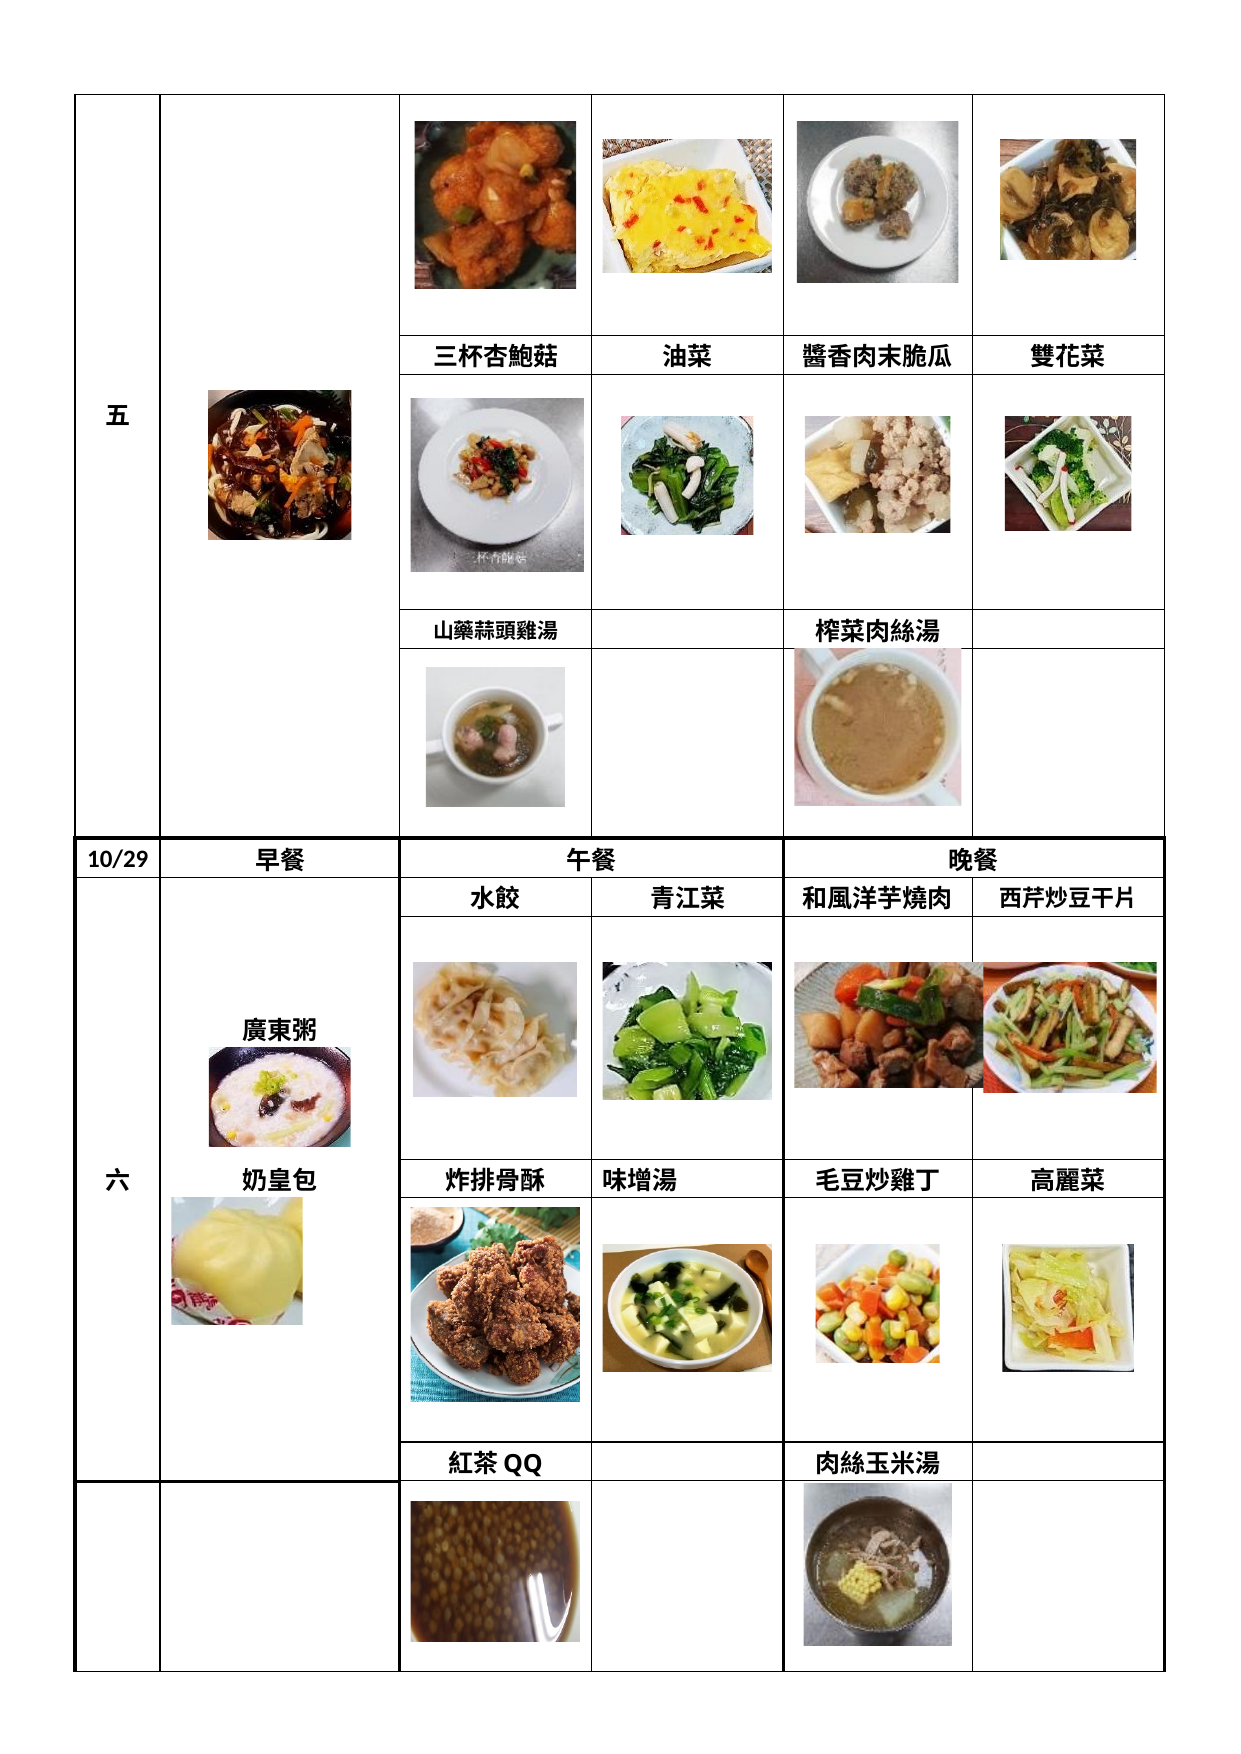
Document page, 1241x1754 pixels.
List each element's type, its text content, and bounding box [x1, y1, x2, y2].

picture [602, 1244, 772, 1372]
table_cell [592, 649, 783, 836]
table_cell [973, 917, 1163, 1158]
table_cell 雙花菜 [973, 336, 1164, 373]
table_cell [400, 375, 591, 609]
table_cell 西芹炒豆干片 [973, 878, 1163, 916]
table_cell [401, 1481, 591, 1671]
table_cell [592, 1198, 782, 1441]
table_cell 水餃 [401, 878, 591, 916]
table_cell [784, 95, 972, 335]
picture [1004, 416, 1132, 531]
table_cell 味增湯 [592, 1160, 782, 1197]
picture [208, 390, 352, 540]
table_cell 六 [77, 878, 159, 1480]
table_cell [77, 1483, 159, 1671]
picture [796, 121, 959, 283]
table_cell [973, 95, 1164, 335]
table_cell [973, 1198, 1163, 1441]
table_cell 榨菜肉絲湯 [784, 610, 972, 648]
picture [1002, 1244, 1134, 1372]
table_cell 紅茶QQ [401, 1443, 591, 1480]
picture [1000, 139, 1137, 260]
table_cell [401, 917, 591, 1158]
table_cell [973, 649, 1164, 836]
table_cell 高麗菜 [973, 1160, 1163, 1197]
picture [208, 1047, 351, 1147]
table_cell 廣東粥 奶皇包 [161, 878, 398, 1480]
table_cell [784, 375, 972, 609]
table_cell [973, 1481, 1163, 1671]
table_cell [973, 375, 1164, 609]
picture [413, 962, 577, 1097]
table_cell 五 [76, 95, 159, 836]
table_cell [161, 95, 399, 836]
picture [815, 1244, 940, 1363]
table_cell 晚餐 [785, 840, 1163, 877]
table_cell [400, 649, 591, 836]
picture [602, 139, 772, 273]
table_cell 三杯杏鮑菇 [400, 336, 591, 373]
table_cell 肉絲玉米湯 [785, 1443, 972, 1480]
picture [794, 648, 962, 806]
table_cell 炸排骨酥 [401, 1160, 591, 1197]
picture [425, 667, 565, 807]
table_cell [785, 917, 972, 1158]
picture [804, 416, 951, 533]
table_cell 青江菜 [592, 878, 782, 916]
table_cell [161, 1483, 398, 1671]
table_cell [785, 1198, 972, 1441]
picture [803, 1483, 952, 1646]
table_cell [592, 610, 783, 648]
table_cell [592, 1481, 782, 1671]
table_cell [401, 1198, 591, 1441]
table_cell [592, 917, 782, 1158]
picture [602, 962, 772, 1100]
table_cell [784, 649, 972, 836]
table_cell 毛豆炒雞丁 [785, 1160, 972, 1197]
table_cell 午餐 [401, 840, 782, 877]
picture [410, 398, 584, 572]
table_cell 早餐 [161, 840, 398, 877]
table_cell [973, 1443, 1163, 1480]
picture [410, 1207, 580, 1402]
picture [410, 1501, 580, 1642]
table_cell [592, 375, 783, 609]
picture [621, 416, 754, 535]
table_cell 和風洋芋燒肉 [785, 878, 972, 916]
table_cell 油菜 [592, 336, 783, 373]
table_cell [592, 95, 783, 335]
table_cell [592, 1443, 782, 1480]
picture [171, 1197, 303, 1325]
table_cell 10/29 [77, 840, 159, 877]
table_cell 醬香肉末脆瓜 [784, 336, 972, 373]
table_cell [973, 610, 1164, 648]
table_cell [400, 95, 591, 335]
picture [414, 121, 577, 289]
picture [794, 962, 1157, 1093]
table_cell 山藥蒜頭雞湯 [400, 610, 591, 648]
table_cell [785, 1481, 972, 1671]
